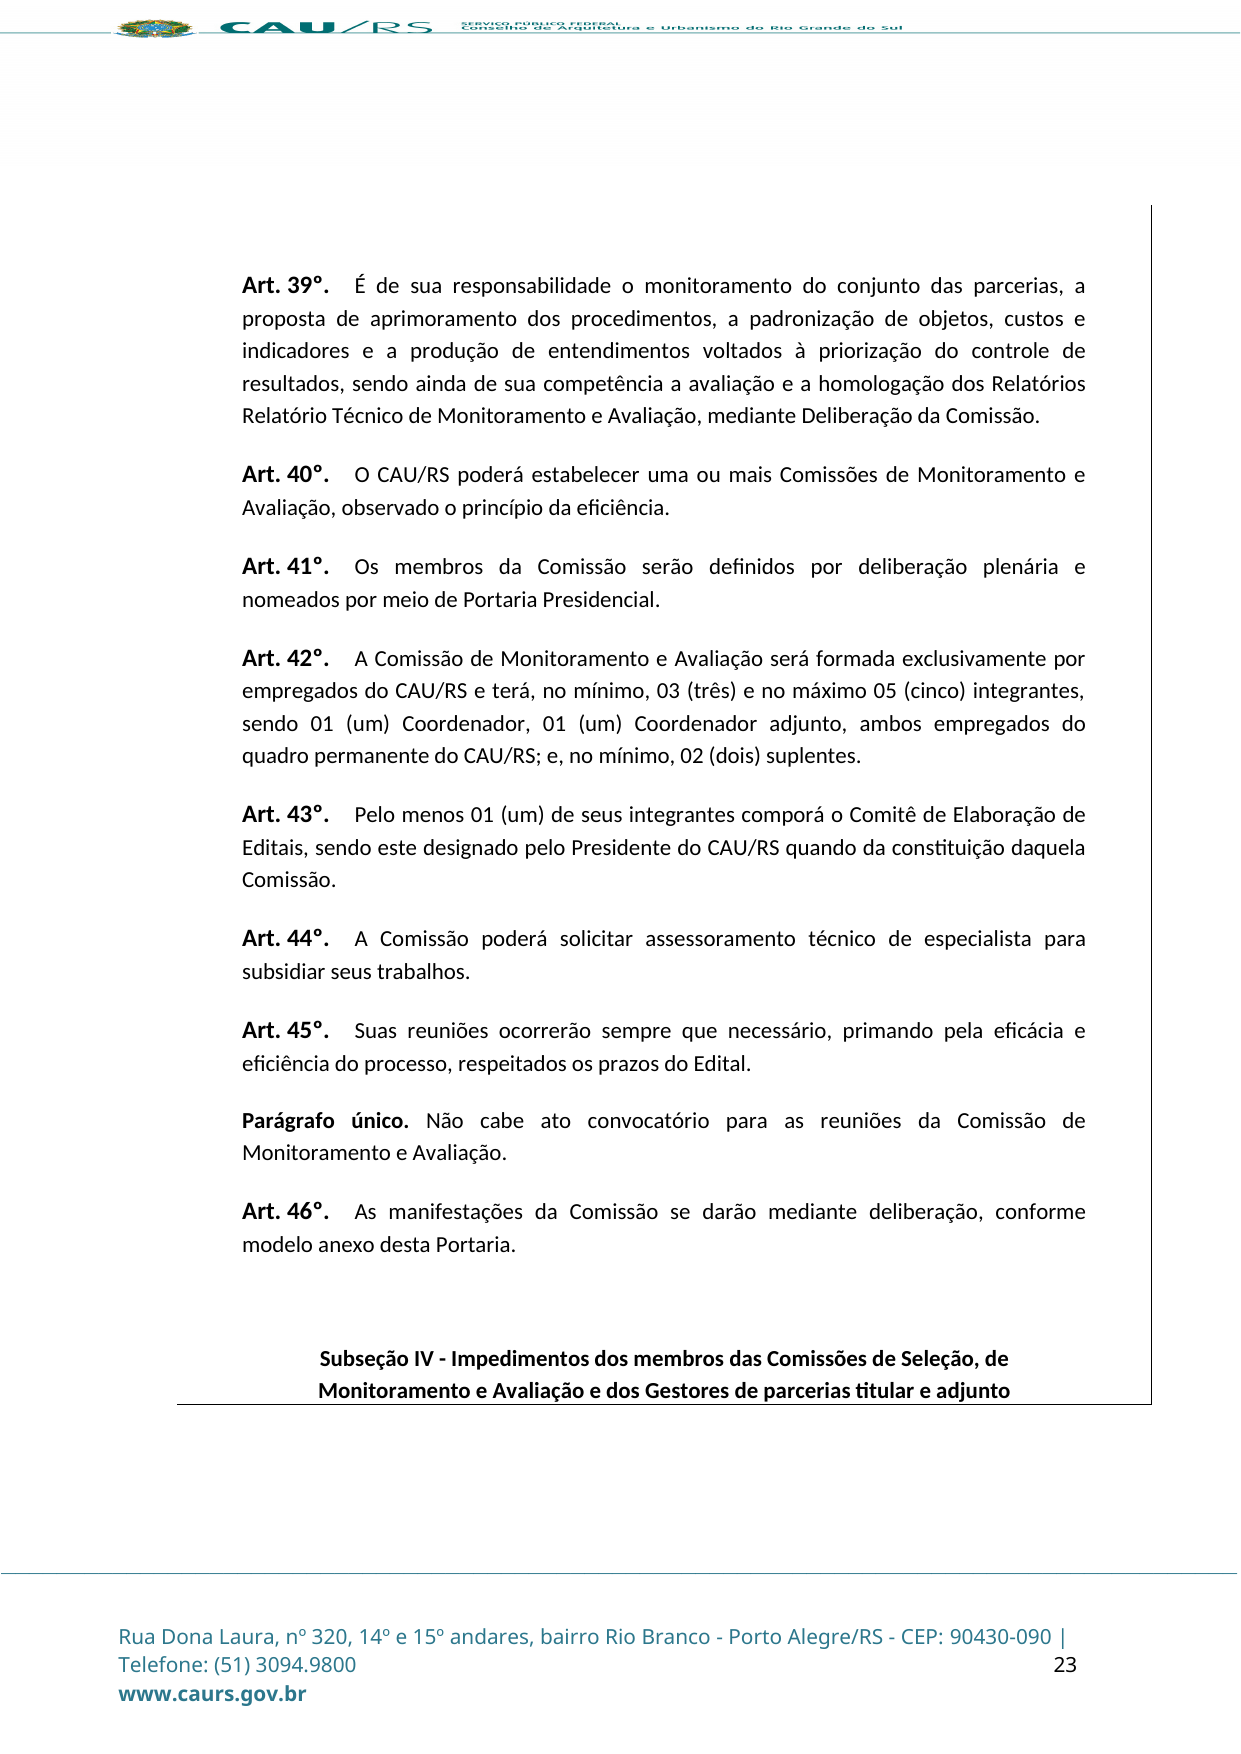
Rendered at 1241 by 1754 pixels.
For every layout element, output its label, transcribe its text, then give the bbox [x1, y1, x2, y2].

text Subseção IV - Impedimentos dos membros das Comissões de Seleção, de Monitoramento e Avaliação e dos Gestores de parcerias titular e adjunto [177, 1280, 1152, 1404]
list A Comissão de Monitoramento e Avaliação será formada exclusivamente por empregados do CAU/RS e terá, no mínimo, 03 (três) e no máximo 05 (cinco) integrantes, sendo 01 (um) Coordenador, 01 (um) Coordenador adjunto, ambos empregados do quadro permanente do CAU/RS; e, no mínimo, 02 (dois) suplentes. [177, 577, 1152, 733]
list O CAU/RS poderá estabelecer uma ou mais Comissões de Monitoramento e Avaliação, observado o princípio da eficiência. [177, 393, 1152, 485]
list A Comissão poderá solicitar assessoramento técnico de especialista para subsidiar seus trabalhos. [177, 858, 1152, 949]
list Pelo menos 01 (um) de seus integrantes comporá o Comitê de Elaboração de Editais, sendo este designado pelo Presidente do CAU/RS quando da constituição daquela Comissão. [177, 733, 1152, 858]
list Suas reuniões ocorrerão sempre que necessário, primando pela eficácia e eficiência do processo, respeitados os prazos do Edital. [177, 949, 1152, 1041]
list As manifestações da Comissão se darão mediante deliberação, conforme modelo anexo desta Portaria. [177, 1131, 1152, 1258]
list É de sua responsabilidade o monitoramento do conjunto das parcerias, a proposta de aprimoramento dos procedimentos, a padronização de objetos, custos e indicadores e a produção de entendimentos voltados à priorização do controle de resultados, sendo ainda de sua competência a avaliação e a homologação dos Relatórios Relatório Técnico de Monitoramento e Avaliação, mediante Deliberação da Comissão. [177, 205, 1151, 393]
list Os membros da Comissão serão definidos por deliberação plenária e nomeados por meio de Portaria Presidencial. [177, 485, 1152, 577]
text Parágrafo único. Não cabe ato convocatório para as reuniões da Comissão de Monitoramento e Avaliação. [177, 1041, 1152, 1131]
